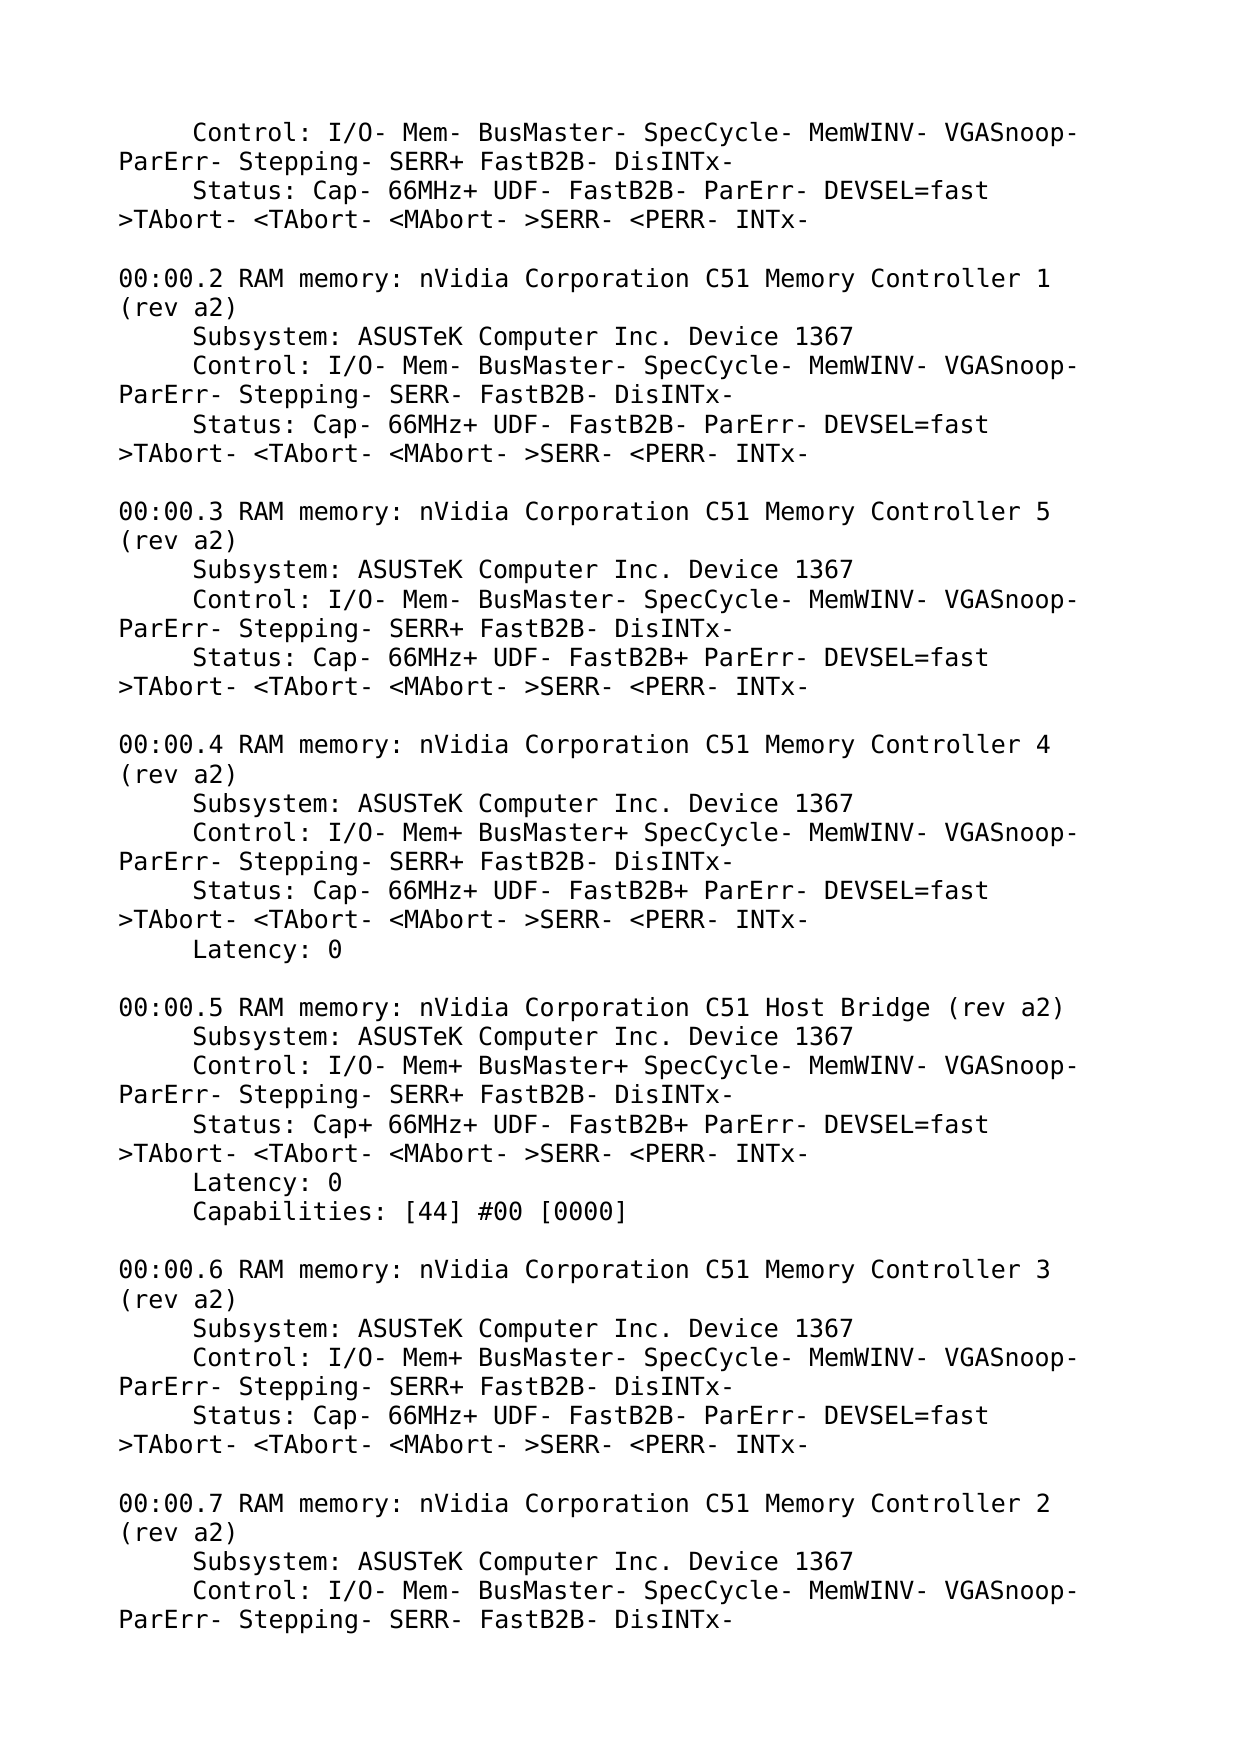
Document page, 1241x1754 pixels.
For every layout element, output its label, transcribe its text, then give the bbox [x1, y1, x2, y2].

text Control: I/O- Mem- BusMaster- SpecCycle- MemWINV- VGASnoop- ParErr- Stepping- SERR+ FastB2B- DisINTx- Status: Cap- 66MHz+ UDF- FastB2B- ParErr- DEVSEL=fast >TAbort- <TAbort- <MAbort- >SERR- <PERR- INTx- 00:00.2 RAM memory: nVidia Corporation C51 Memory Controller 1 (rev a2) Subsystem: ASUSTeK Computer Inc. Device 1367 Control: I/O- Mem- BusMaster- SpecCycle- MemWINV- VGASnoop- ParErr- Stepping- SERR- FastB2B- DisINTx- Status: Cap- 66MHz+ UDF- FastB2B- ParErr- DEVSEL=fast >TAbort- <TAbort- <MAbort- >SERR- <PERR- INTx- 00:00.3 RAM memory: nVidia Corporation C51 Memory Controller 5 (rev a2) Subsystem: ASUSTeK Computer Inc. Device 1367 Control: I/O- Mem- BusMaster- SpecCycle- MemWINV- VGASnoop- ParErr- Stepping- SERR+ FastB2B- DisINTx- Status: Cap- 66MHz+ UDF- FastB2B+ ParErr- DEVSEL=fast >TAbort- <TAbort- <MAbort- >SERR- <PERR- INTx- 00:00.4 RAM memory: nVidia Corporation C51 Memory Controller 4 (rev a2) Subsystem: ASUSTeK Computer Inc. Device 1367 Control: I/O- Mem+ BusMaster+ SpecCycle- MemWINV- VGASnoop- ParErr- Stepping- SERR+ FastB2B- DisINTx- Status: Cap- 66MHz+ UDF- FastB2B+ ParErr- DEVSEL=fast >TAbort- <TAbort- <MAbort- >SERR- <PERR- INTx- Latency: 0 00:00.5 RAM memory: nVidia Corporation C51 Host Bridge (rev a2) Subsystem: ASUSTeK Computer Inc. Device 1367 Control: I/O- Mem+ BusMaster+ SpecCycle- MemWINV- VGASnoop- ParErr- Stepping- SERR+ FastB2B- DisINTx- Status: Cap+ 66MHz+ UDF- FastB2B+ ParErr- DEVSEL=fast >TAbort- <TAbort- <MAbort- >SERR- <PERR- INTx- Latency: 0 Capabilities: [44] #00 [0000] 00:00.6 RAM memory: nVidia Corporation C51 Memory Controller 3 (rev a2) Subsystem: ASUSTeK Computer Inc. Device 1367 Control: I/O- Mem+ BusMaster- SpecCycle- MemWINV- VGASnoop- ParErr- Stepping- SERR+ FastB2B- DisINTx- Status: Cap- 66MHz+ UDF- FastB2B- ParErr- DEVSEL=fast >TAbort- <TAbort- <MAbort- >SERR- <PERR- INTx- 00:00.7 RAM memory: nVidia Corporation C51 Memory Controller 2 (rev a2) Subsystem: ASUSTeK Computer Inc. Device 1367 Control: I/O- Mem- BusMaster- SpecCycle- MemWINV- VGASnoop- ParErr- Stepping- SERR- FastB2B- DisINTx- [118, 118, 1122, 1635]
